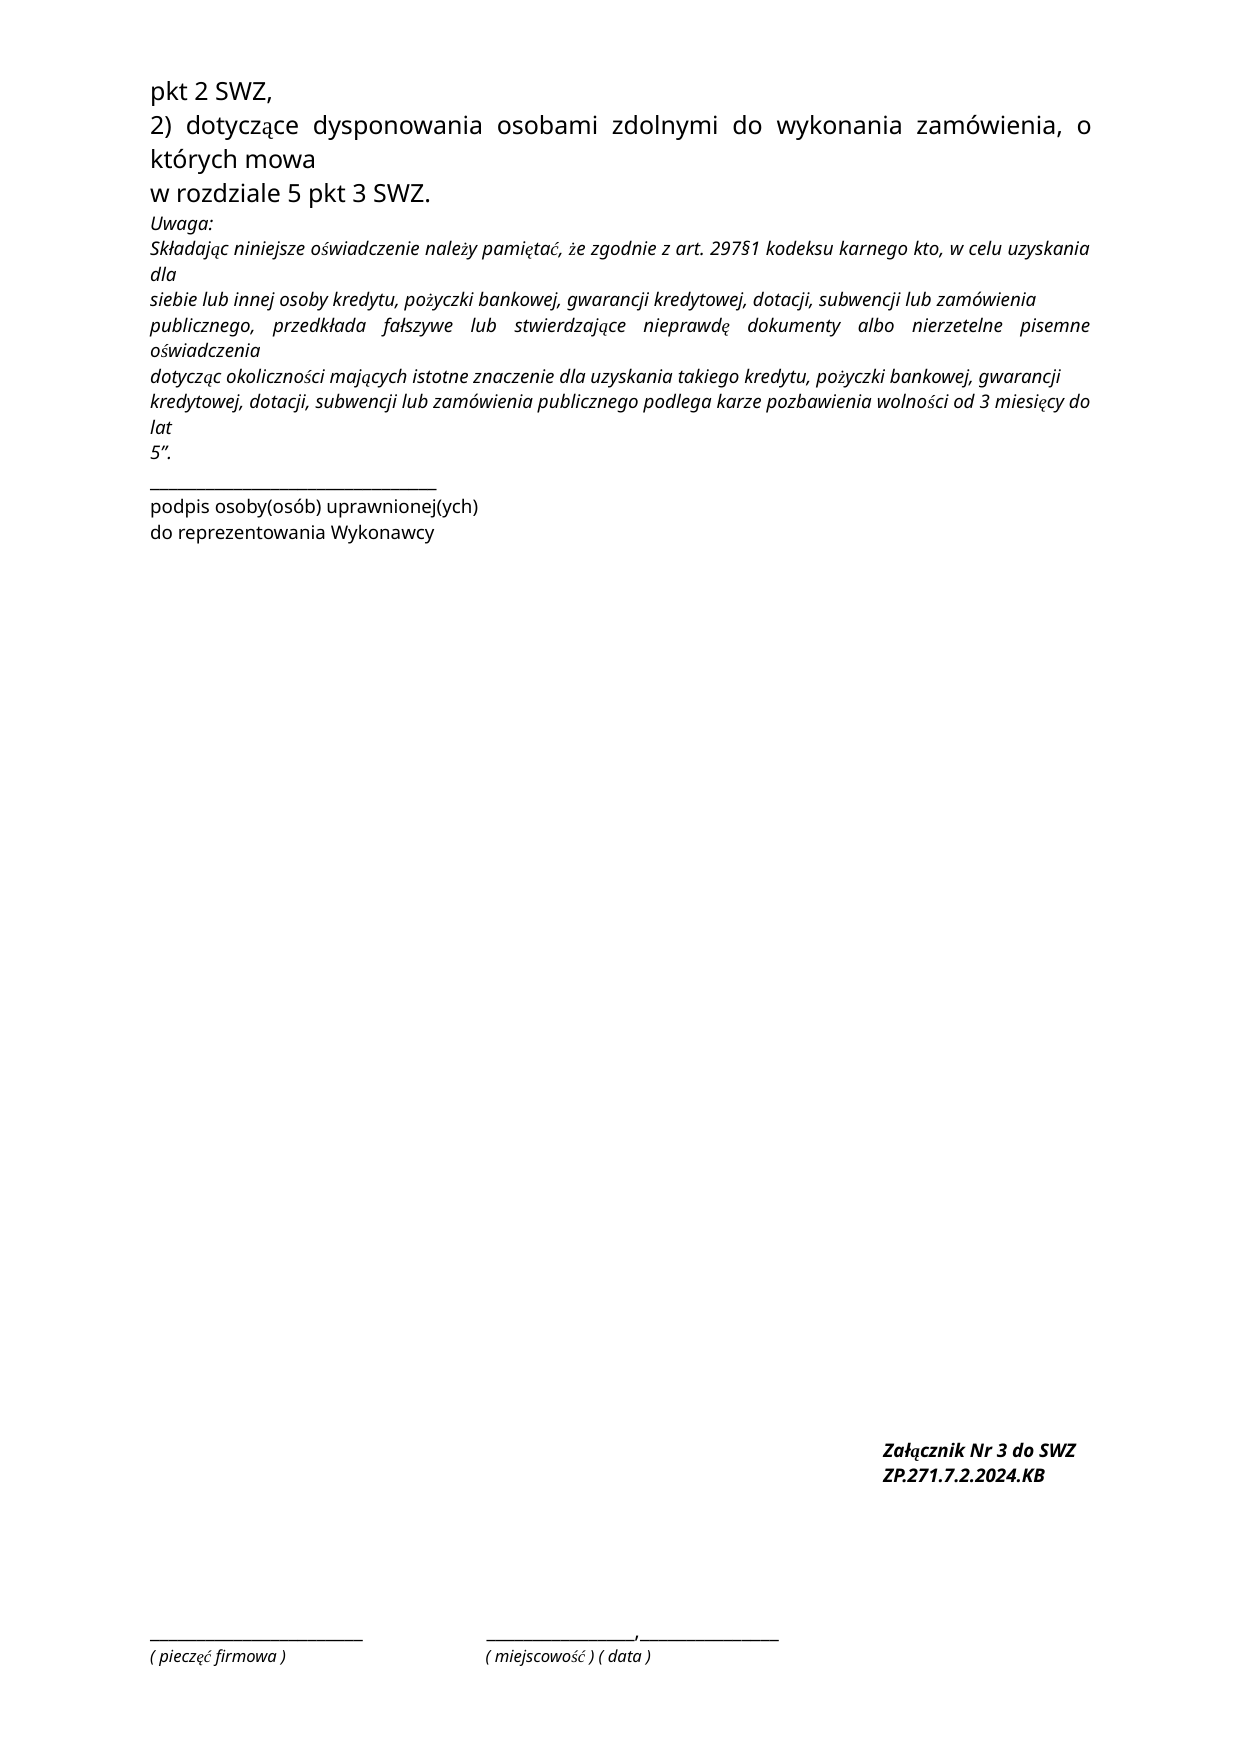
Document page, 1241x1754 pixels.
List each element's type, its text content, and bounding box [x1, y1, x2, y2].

text ( pieczęć firmowa ) ( miejscowość ) ( data ) [150, 1644, 1092, 1667]
text pkt 2 SWZ, [150, 74, 1092, 108]
text ZP.271.7.2.2024.KB [150, 1463, 1092, 1488]
text do reprezentowania Wykonawcy [150, 519, 1092, 545]
text Składając niniejsze oświadczenie należy pamiętać, że zgodnie z art. 297§1 kodeksu karnego kto, w celu uzyskania dla [150, 236, 1092, 287]
text siebie lub innej osoby kredytu, pożyczki bankowej, gwarancji kredytowej, dotacji, subwencji lub zamówienia [150, 287, 1092, 312]
text Załącznik Nr 3 do SWZ [150, 1437, 1092, 1463]
text kredytowej, dotacji, subwencji lub zamówienia publicznego podlega karze pozbawienia wolności od 3 miesięcy do lat [150, 389, 1092, 440]
text _______________________ ________________,_______________ [150, 1616, 1092, 1644]
text Uwaga: [150, 210, 1092, 236]
text publicznego, przedkłada fałszywe lub stwierdzające nieprawdę dokumenty albo nierzetelne pisemne oświadczenia [150, 312, 1092, 363]
text w rozdziale 5 pkt 3 SWZ. [150, 176, 1092, 210]
text _______________________________ [150, 465, 1092, 494]
text dotycząc okoliczności mających istotne znaczenie dla uzyskania takiego kredytu, pożyczki bankowej, gwarancji [150, 363, 1092, 389]
text 2) dotyczące dysponowania osobami zdolnymi do wykonania zamówienia, o których mowa [150, 108, 1092, 176]
text podpis osoby(osób) uprawnionej(ych) [150, 494, 1092, 519]
text 5”. [150, 440, 1092, 465]
